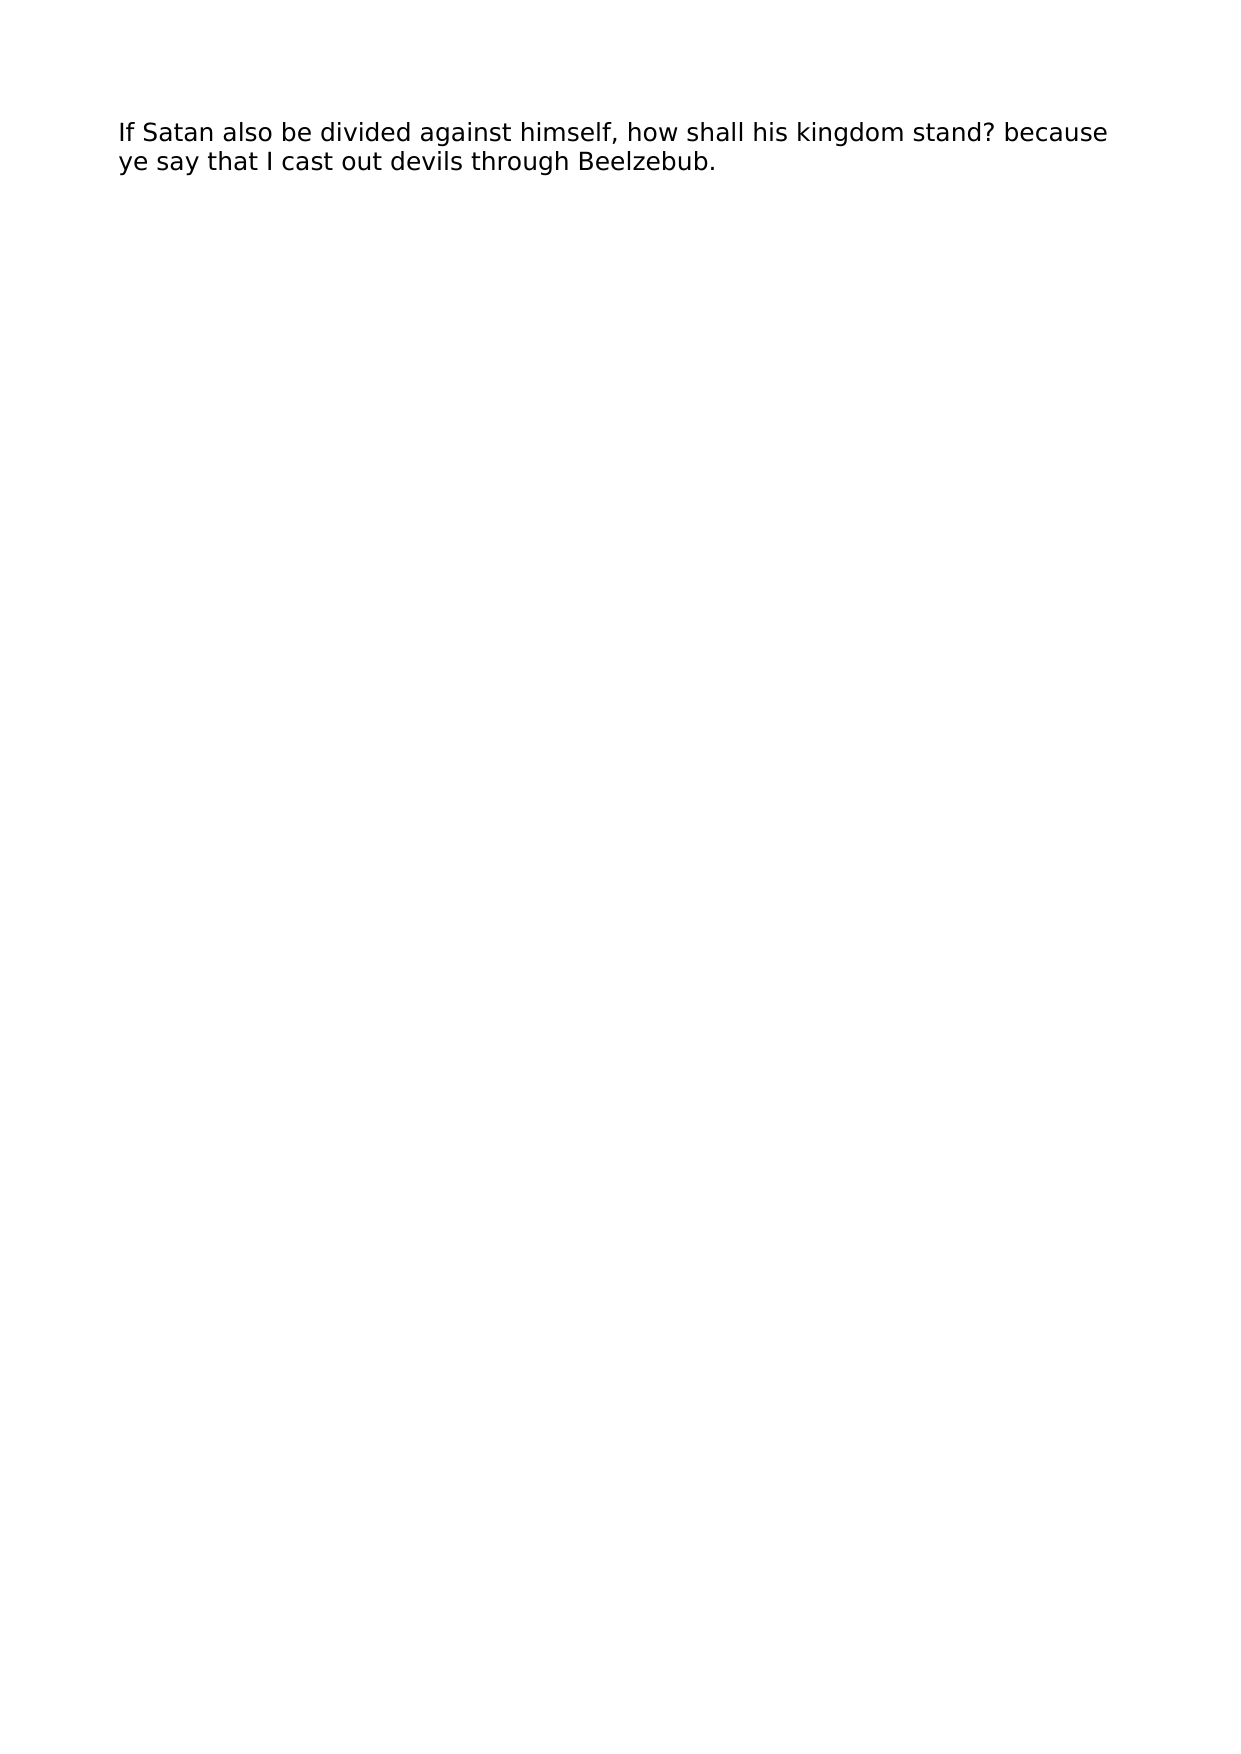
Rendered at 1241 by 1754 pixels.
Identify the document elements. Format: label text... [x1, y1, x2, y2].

text If Satan also be divided against himself, how shall his kingdom stand? because ye say that I cast out devils through Beelzebub. [118, 118, 1122, 176]
